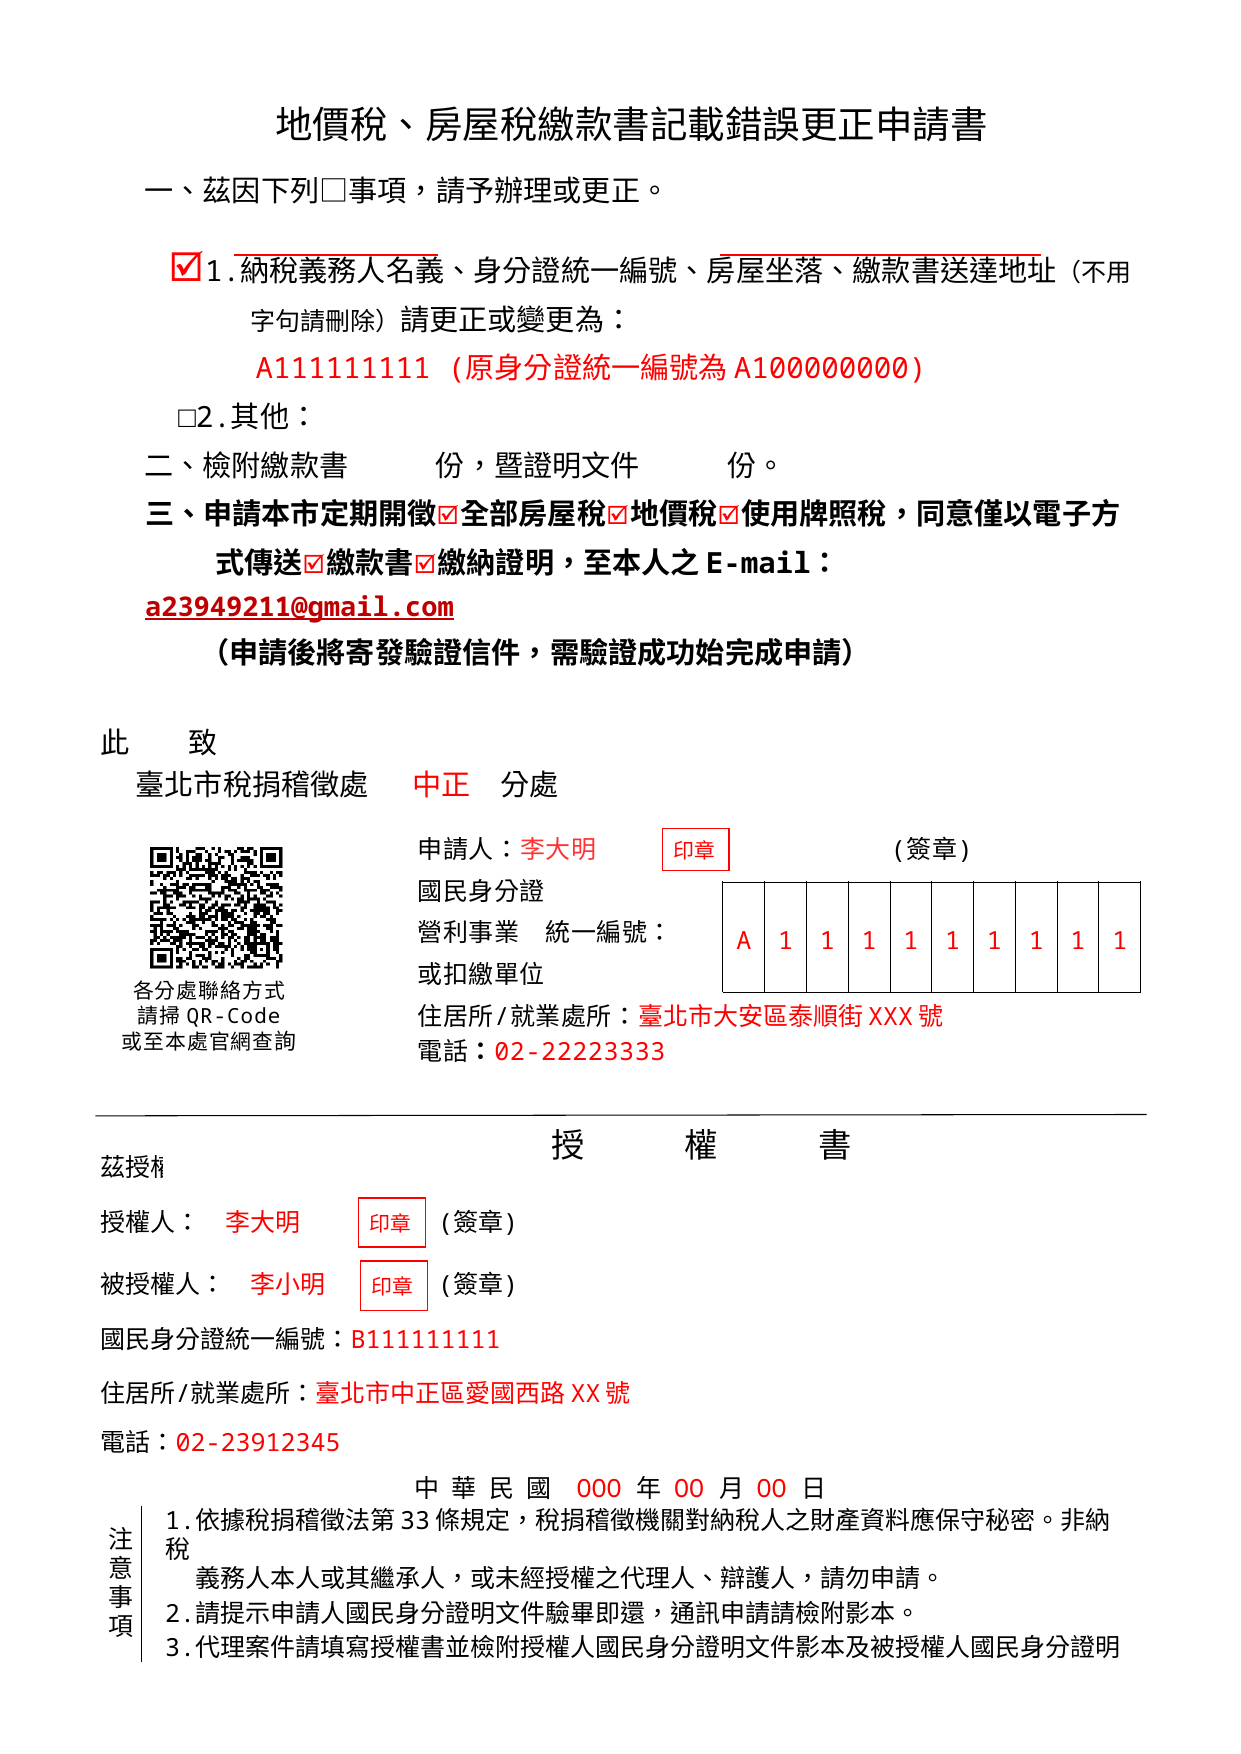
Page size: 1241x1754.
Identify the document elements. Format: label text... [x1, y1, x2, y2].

text 臺北市稅捐稽徵處 中正 分處 [100, 762, 1140, 804]
table_cell 1 [1058, 883, 1098, 992]
text 電話：02-23912345 [100, 1422, 1140, 1458]
table_cell 1 [891, 883, 931, 992]
table_cell 1 [765, 883, 806, 992]
text 授權人： 李大明 [100, 1203, 358, 1239]
text 1.納稅義務人名義、身分證統一編號、房屋坐落、繳款書送達地址（不用字句請刪除）請更正或變更為： [168, 247, 1140, 338]
text 茲授權 李小明 君代理本人申請繳款書記載錯誤更正。 [100, 1148, 163, 1184]
text 式傳送繳款書繳納證明，至本人之E-mail：a23949211@gmail.com [145, 539, 1140, 624]
text （申請後將寄發驗證信件，需驗證成功始完成申請） [100, 629, 1140, 672]
text 國民身分證統一編號：B111111111 [100, 1319, 1140, 1356]
text (簽章) [428, 1264, 1140, 1301]
table_cell 電話：02-22223333 [416, 1034, 764, 1114]
text 被授權人： 李小明 [100, 1264, 360, 1301]
text (簽章) [426, 1203, 1140, 1239]
text A111111111 (原身分證統一編號為A100000000) [238, 345, 1140, 387]
table_cell A [723, 883, 764, 992]
text 一、茲因下列□事項，請予辦理或更正。 [100, 168, 1140, 210]
table_cell 1 [974, 883, 1015, 992]
table_cell [764, 1116, 1140, 1127]
text 三、申請本市定期開徵全部房屋稅地價稅使用牌照稅，同意僅以電子方 [145, 491, 1140, 533]
table_cell 1 [1016, 883, 1057, 992]
table_cell 電話：02-22223333 [163, 1116, 1240, 1186]
table_cell [764, 1034, 1140, 1114]
text 此 致 [100, 720, 1140, 762]
text □2.其他： [161, 393, 1140, 436]
table_header 申請人：李大明 國民身分證 營利事業 統一編號： 或扣繳單位 [416, 825, 723, 992]
text 二、檢附繳款書 份，暨證明文件 份。 [144, 442, 1140, 484]
table_cell 住居所/就業處所：臺北市大安區泰順街XXX號 [416, 992, 1140, 1034]
table_cell 1 [807, 883, 848, 992]
table_cell 1 [932, 883, 973, 992]
table_header (簽章) [723, 825, 1140, 881]
text 地價稅、房屋稅繳款書記載錯誤更正申請書 [100, 94, 1140, 149]
table_cell 1 [1099, 883, 1140, 992]
table_header 注意事項 [100, 1506, 141, 1662]
table_header 1.依據稅捐稽徵法第33條規定，稅捐稽徵機關對納稅人之財產資料應保守秘密。非納稅 義務人本人或其繼承人，或未經授權之代理人、辯護人，請勿申請。 2.請提示申請人國民身分證明文件驗畢即還，通訊申請請檢附影本。 3.代理案件請填寫授權書並檢附授權人國民身分證明文件影本及被授權人國民身分證明 [142, 1506, 1140, 1662]
text 中 華 民 國 OOO 年 OO 月 OO 日 [100, 1464, 1140, 1506]
text 住居所/就業處所：臺北市中正區愛國西路XX號 [100, 1374, 1140, 1410]
table_cell 1 [849, 883, 890, 992]
